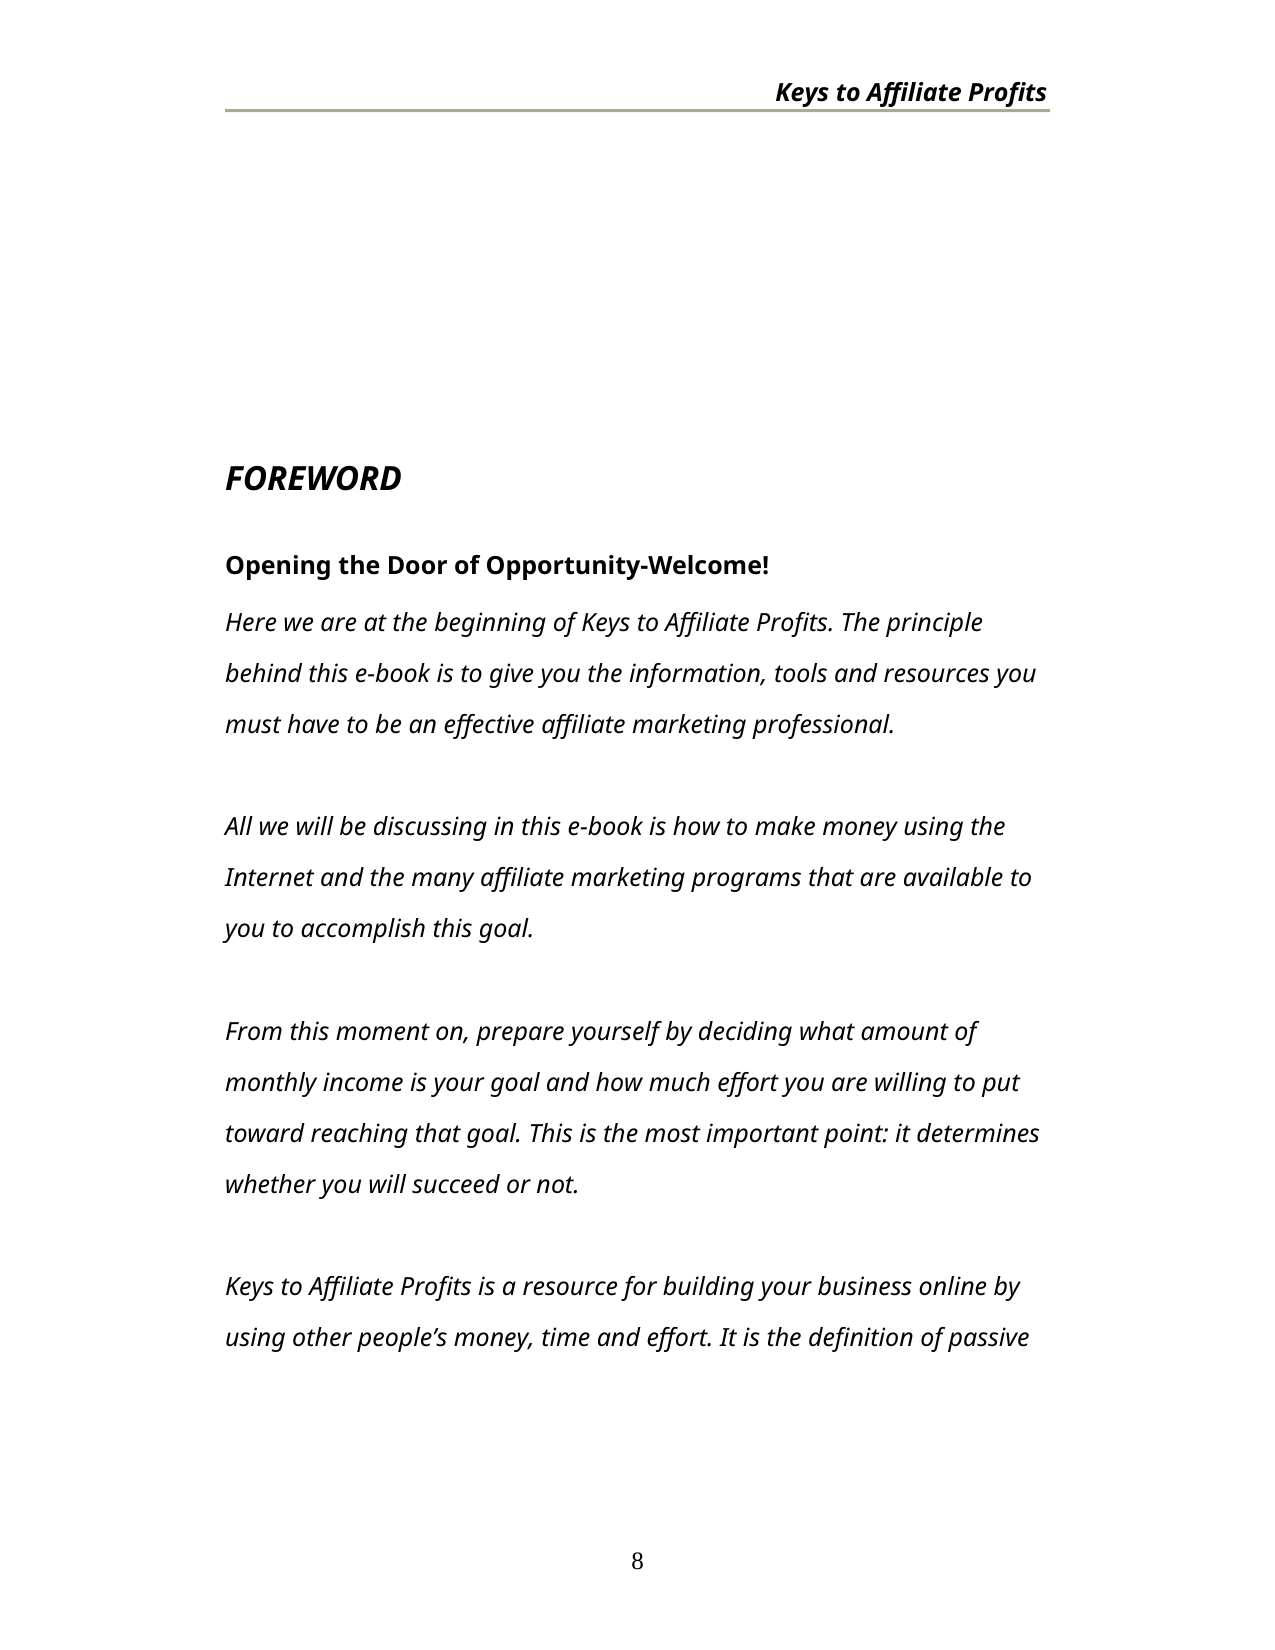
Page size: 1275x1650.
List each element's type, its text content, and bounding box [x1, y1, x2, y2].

text From this moment on, prepare yourself by deciding what amount of monthly income is your goal and how much effort you are willing to put toward reaching that goal. This is the most important point: it determines whether you will succeed or not. [225, 1013, 1050, 1200]
text Keys to Affiliate Profits is a resource for building your business online by using other people’s money, time and effort. It is the definition of passive [225, 1268, 1050, 1353]
subtitle FOREWORD [225, 454, 1050, 500]
text All we will be discussing in this e-book is how to make money using the Internet and the many affiliate marketing programs that are available to you to accomplish this goal. [225, 809, 1050, 945]
text Opening the Door of Opportunity-Welcome! [225, 547, 1050, 582]
text Here we are at the beginning of Keys to Affiliate Profits. The principle behind this e-book is to give you the information, tools and resources you must have to be an effective affiliate marketing professional. [225, 605, 1050, 741]
